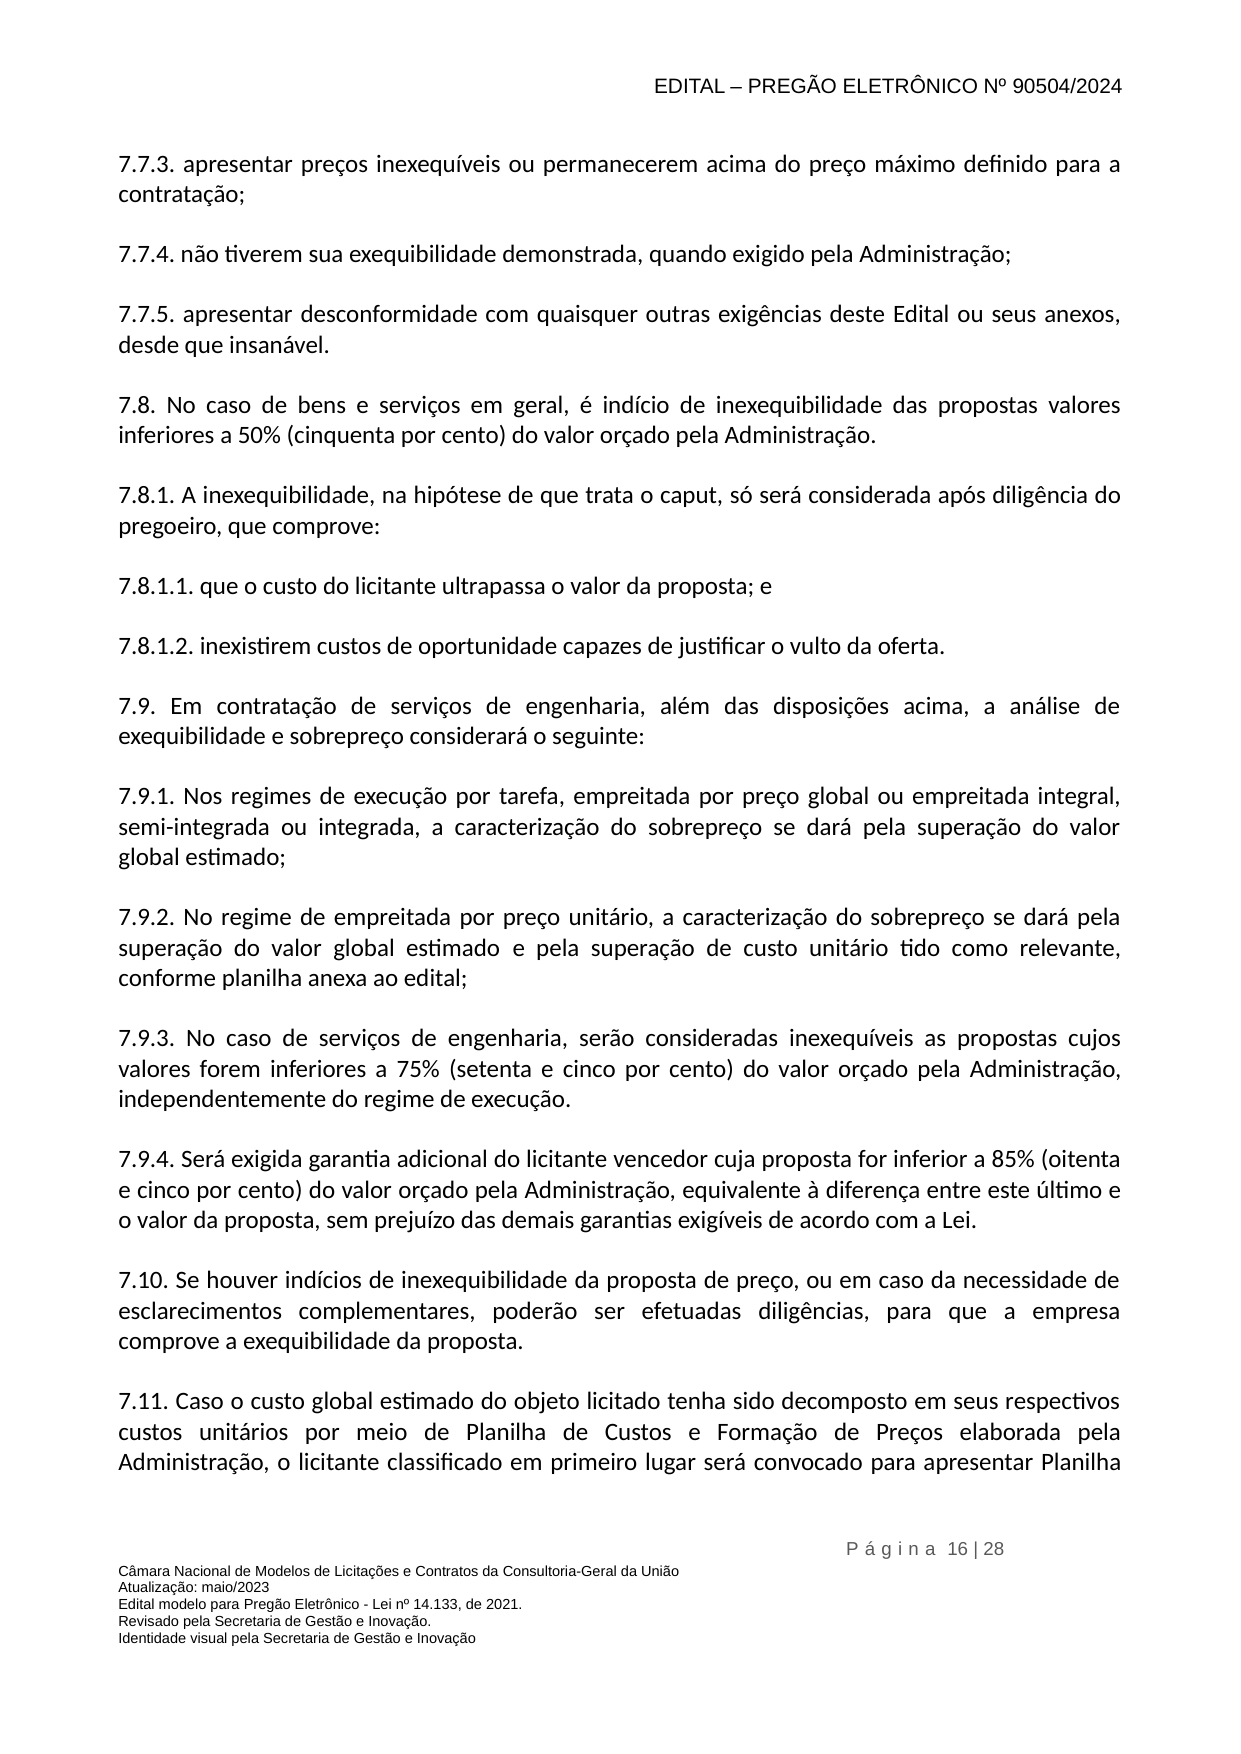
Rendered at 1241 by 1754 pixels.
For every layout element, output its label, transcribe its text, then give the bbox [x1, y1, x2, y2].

text 7.7.3. apresentar preços inexequíveis ou permanecerem acima do preço máximo definido para a contratação; [118, 148, 1122, 209]
text 7.8. No caso de bens e serviços em geral, é indício de inexequibilidade das propostas valores inferiores a 50% (cinquenta por cento) do valor orçado pela Administração. [118, 389, 1122, 450]
text 7.9.1. Nos regimes de execução por tarefa, empreitada por preço global ou empreitada integral, semi-integrada ou integrada, a caracterização do sobrepreço se dará pela superação do valor global estimado; [118, 780, 1122, 872]
text 7.8.1.1. que o custo do licitante ultrapassa o valor da proposta; e [118, 570, 1122, 600]
text 7.8.1.2. inexistirem custos de oportunidade capazes de justificar o vulto da oferta. [118, 630, 1122, 660]
text 7.11. Caso o custo global estimado do objeto licitado tenha sido decomposto em seus respectivos custos unitários por meio de Planilha de Custos e Formação de Preços elaborada pela Administração, o licitante classificado em primeiro lugar será convocado para apresentar Planilha [118, 1386, 1122, 1477]
text 7.10. Se houver indícios de inexequibilidade da proposta de preço, ou em caso da necessidade de esclarecimentos complementares, poderão ser efetuadas diligências, para que a empresa comprove a exequibilidade da proposta. [118, 1264, 1122, 1356]
text 7.7.5. apresentar desconformidade com quaisquer outras exigências deste Edital ou seus anexos, desde que insanável. [118, 298, 1122, 359]
text 7.9.2. No regime de empreitada por preço unitário, a caracterização do sobrepreço se dará pela superação do valor global estimado e pela superação de custo unitário tido como relevante, conforme planilha anexa ao edital; [118, 901, 1122, 993]
text 7.7.4. não tiverem sua exequibilidade demonstrada, quando exigido pela Administração; [118, 238, 1122, 269]
text 7.9. Em contratação de serviços de engenharia, além das disposições acima, a análise de exequibilidade e sobrepreço considerará o seguinte: [118, 690, 1122, 751]
text 7.8.1. A inexequibilidade, na hipótese de que trata o caput, só será considerada após diligência do pregoeiro, que comprove: [118, 479, 1122, 540]
text 7.9.4. Será exigida garantia adicional do licitante vencedor cuja proposta for inferior a 85% (oitenta e cinco por cento) do valor orçado pela Administração, equivalente à diferença entre este último e o valor da proposta, sem prejuízo das demais garantias exigíveis de acordo com a Lei. [118, 1143, 1122, 1235]
text 7.9.3. No caso de serviços de engenharia, serão consideradas inexequíveis as propostas cujos valores forem inferiores a 75% (setenta e cinco por cento) do valor orçado pela Administração, independentemente do regime de execução. [118, 1022, 1122, 1114]
